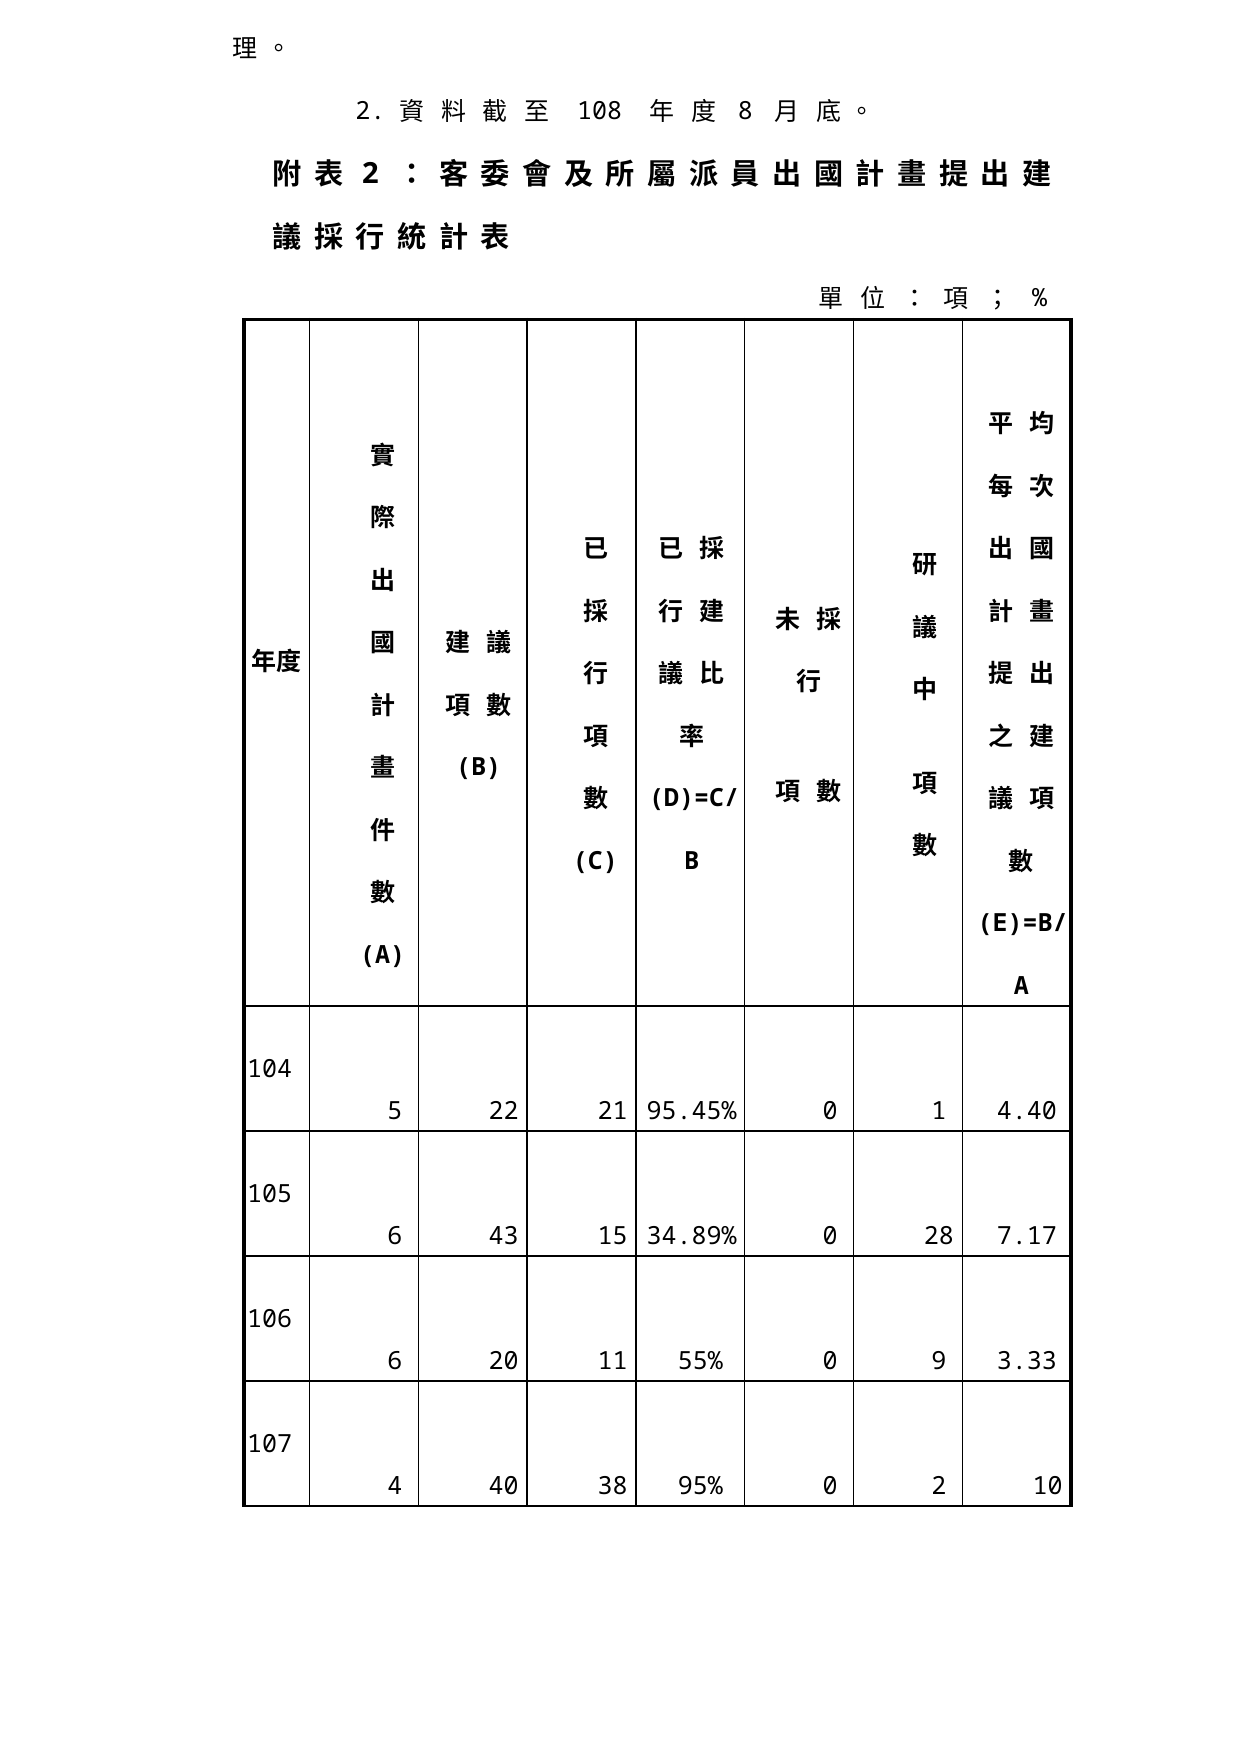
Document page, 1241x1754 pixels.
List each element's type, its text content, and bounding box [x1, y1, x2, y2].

text 2.資料截至108年度8月底。 [311, 68, 1058, 130]
table_cell 0 [745, 1382, 853, 1505]
table_cell 6 [310, 1132, 418, 1255]
table_cell 0 [745, 1132, 853, 1255]
table_cell 22 [419, 1007, 526, 1130]
table_header 研議中 項數 [854, 321, 962, 1005]
table_cell 11 [528, 1257, 635, 1380]
text 理。 [199, 5, 1058, 68]
table_cell 95.45% [637, 1007, 744, 1130]
table_cell 1 [854, 1007, 962, 1130]
table_cell 95% [637, 1382, 744, 1505]
table_cell 20 [419, 1257, 526, 1380]
table_cell 3.33 [963, 1257, 1069, 1380]
table_cell 104 [246, 1007, 309, 1130]
table_cell 40 [419, 1382, 526, 1505]
table_cell 9 [854, 1257, 962, 1380]
table_cell 0 [745, 1257, 853, 1380]
table_cell 105 [246, 1132, 309, 1255]
table_cell 15 [528, 1132, 635, 1255]
table_cell 4.40 [963, 1007, 1069, 1130]
table_cell 10 [963, 1382, 1069, 1505]
table_header 已採行項數(C) [528, 321, 635, 1005]
table_cell 43 [419, 1132, 526, 1255]
table_cell 2 [854, 1382, 962, 1505]
table_cell 5 [310, 1007, 418, 1130]
table_cell 55% [637, 1257, 744, 1380]
table_header 平均每次出國計畫提出之建議項數(E)=B/A [963, 321, 1069, 1005]
table_cell 107 [246, 1382, 309, 1505]
table_cell 106 [246, 1257, 309, 1380]
table_header 未採行 項數 [745, 321, 853, 1005]
table_cell 4 [310, 1382, 418, 1505]
table_cell 38 [528, 1382, 635, 1505]
table_header 建議項數(B) [419, 321, 526, 1005]
table_header 年度 [246, 321, 309, 1005]
table_cell 7.17 [963, 1132, 1069, 1255]
text 附表2：客委會及所屬派員出國計畫提出建議採行統計表 [242, 130, 1081, 255]
table_cell 34.89% [637, 1132, 744, 1255]
table_cell 6 [310, 1257, 418, 1380]
table_cell 0 [745, 1007, 853, 1130]
table_cell 28 [854, 1132, 962, 1255]
table_header 實際出國計畫件數(A) [310, 321, 418, 1005]
text 單位：項；% [206, 255, 1060, 318]
table_cell 21 [528, 1007, 635, 1130]
table_header 已採行建議比率(D)=C/B [637, 321, 744, 1005]
